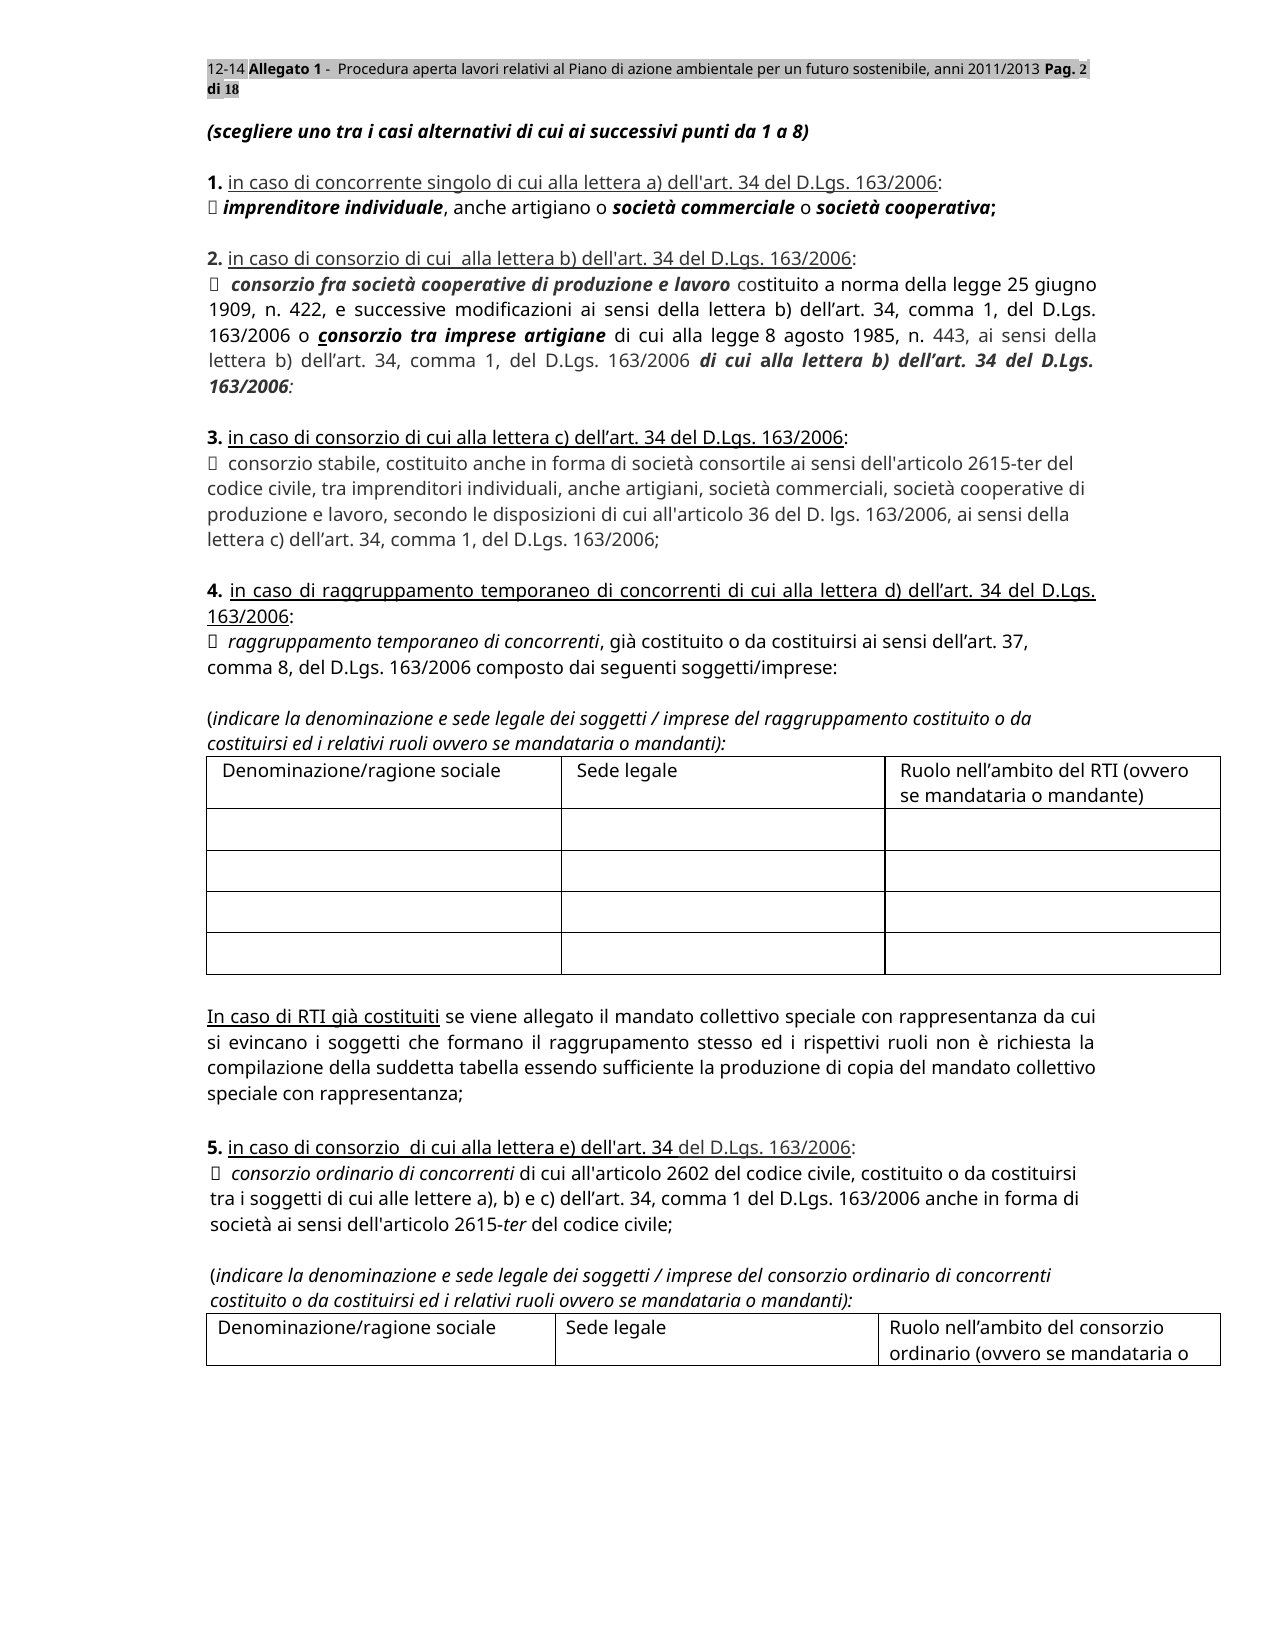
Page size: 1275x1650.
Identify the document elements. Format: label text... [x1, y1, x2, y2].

table_cell [562, 892, 884, 932]
table_cell [886, 809, 1220, 849]
table_header Sede legale [562, 757, 884, 808]
text (indicare la denominazione e sede legale dei soggetti / imprese del consorzio ordinario di concorrenti costituito o da costituirsi ed i relativi ruoli ovvero se mandataria o mandanti): [210, 1262, 1097, 1313]
text (scegliere uno tra i casi alternativi di cui ai successivi punti da 1 a 8) [207, 118, 1088, 144]
table_header Denominazione/ragione sociale [207, 757, 561, 808]
text  consorzio fra società cooperative di produzione e lavoro costituito a norma della legge 25 giugno 1909, n. 422, e successive modificazioni ai sensi della lettera b) dell’art. 34, comma 1, del D.Lgs. 163/2006 o consorzio tra imprese artigiane di cui alla legge 8 agosto 1985, n. 443, ai sensi della lettera b) dell’art. 34, comma 1, del D.Lgs. 163/2006 di cui alla lettera b) dell’art. 34 del D.Lgs. 163/2006: [208, 271, 1097, 399]
table_cell [207, 892, 561, 932]
text In caso di RTI già costituiti se viene allegato il mandato collettivo speciale con rappresentanza da cui si evincano i soggetti che formano il raggrupamento stesso ed i rispettivi ruoli non è richiesta la compilazione della suddetta tabella essendo sufficiente la produzione di copia del mandato collettivo speciale con rappresentanza; [207, 1003, 1097, 1106]
text 4. in caso di raggruppamento temporaneo di concorrenti di cui alla lettera d) dell’art. 34 del D.Lgs. 163/2006: [207, 577, 1097, 628]
table_header Ruolo nell’ambito del consorzio ordinario (ovvero se mandataria o [879, 1314, 1220, 1365]
table_cell [207, 851, 561, 891]
text 5. in caso di consorzio di cui alla lettera e) dell'art. 34 del D.Lgs. 163/2006: [207, 1135, 1097, 1160]
table_cell [886, 851, 1220, 891]
text (indicare la denominazione e sede legale dei soggetti / imprese del raggruppamento costituito o da costituirsi ed i relativi ruoli ovvero se mandataria o mandanti): [207, 705, 1097, 756]
text 2. in caso di consorzio di cui alla lettera b) dell'art. 34 del D.Lgs. 163/2006: [207, 246, 1097, 271]
table_header Denominazione/ragione sociale [207, 1314, 555, 1365]
table_cell [562, 809, 884, 849]
table_cell [562, 851, 884, 891]
text 3. in caso di consorzio di cui alla lettera c) dell’art. 34 del D.Lgs. 163/2006: [207, 424, 1097, 450]
text 1. in caso di concorrente singolo di cui alla lettera a) dell'art. 34 del D.Lgs. 163/2006: [207, 169, 1088, 195]
table_cell [886, 892, 1220, 932]
table_cell [207, 809, 561, 849]
table_header Sede legale [556, 1314, 878, 1365]
text  consorzio ordinario di concorrenti di cui all'articolo 2602 del codice civile, costituito o da costituirsi tra i soggetti di cui alle lettere a), b) e c) dell’art. 34, comma 1 del D.Lgs. 163/2006 anche in forma di società ai sensi dell'articolo 2615-ter del codice civile; [210, 1160, 1097, 1237]
table_cell [207, 933, 561, 974]
text  imprenditore individuale, anche artigiano o società commerciale o società cooperativa; [207, 195, 1088, 220]
table_header Ruolo nell’ambito del RTI (ovvero se mandataria o mandante) [886, 757, 1220, 808]
text  raggruppamento temporaneo di concorrenti, già costituito o da costituirsi ai sensi dell’art. 37, comma 8, del D.Lgs. 163/2006 composto dai seguenti soggetti/imprese: [207, 628, 1097, 679]
table_cell [886, 933, 1220, 974]
text  consorzio stabile, costituito anche in forma di società consortile ai sensi dell'articolo 2615-ter del codice civile, tra imprenditori individuali, anche artigiani, società commerciali, società cooperative di produzione e lavoro, secondo le disposizioni di cui all'articolo 36 del D. lgs. 163/2006, ai sensi della lettera c) dell’art. 34, comma 1, del D.Lgs. 163/2006; [207, 450, 1097, 552]
table_cell [562, 933, 884, 974]
